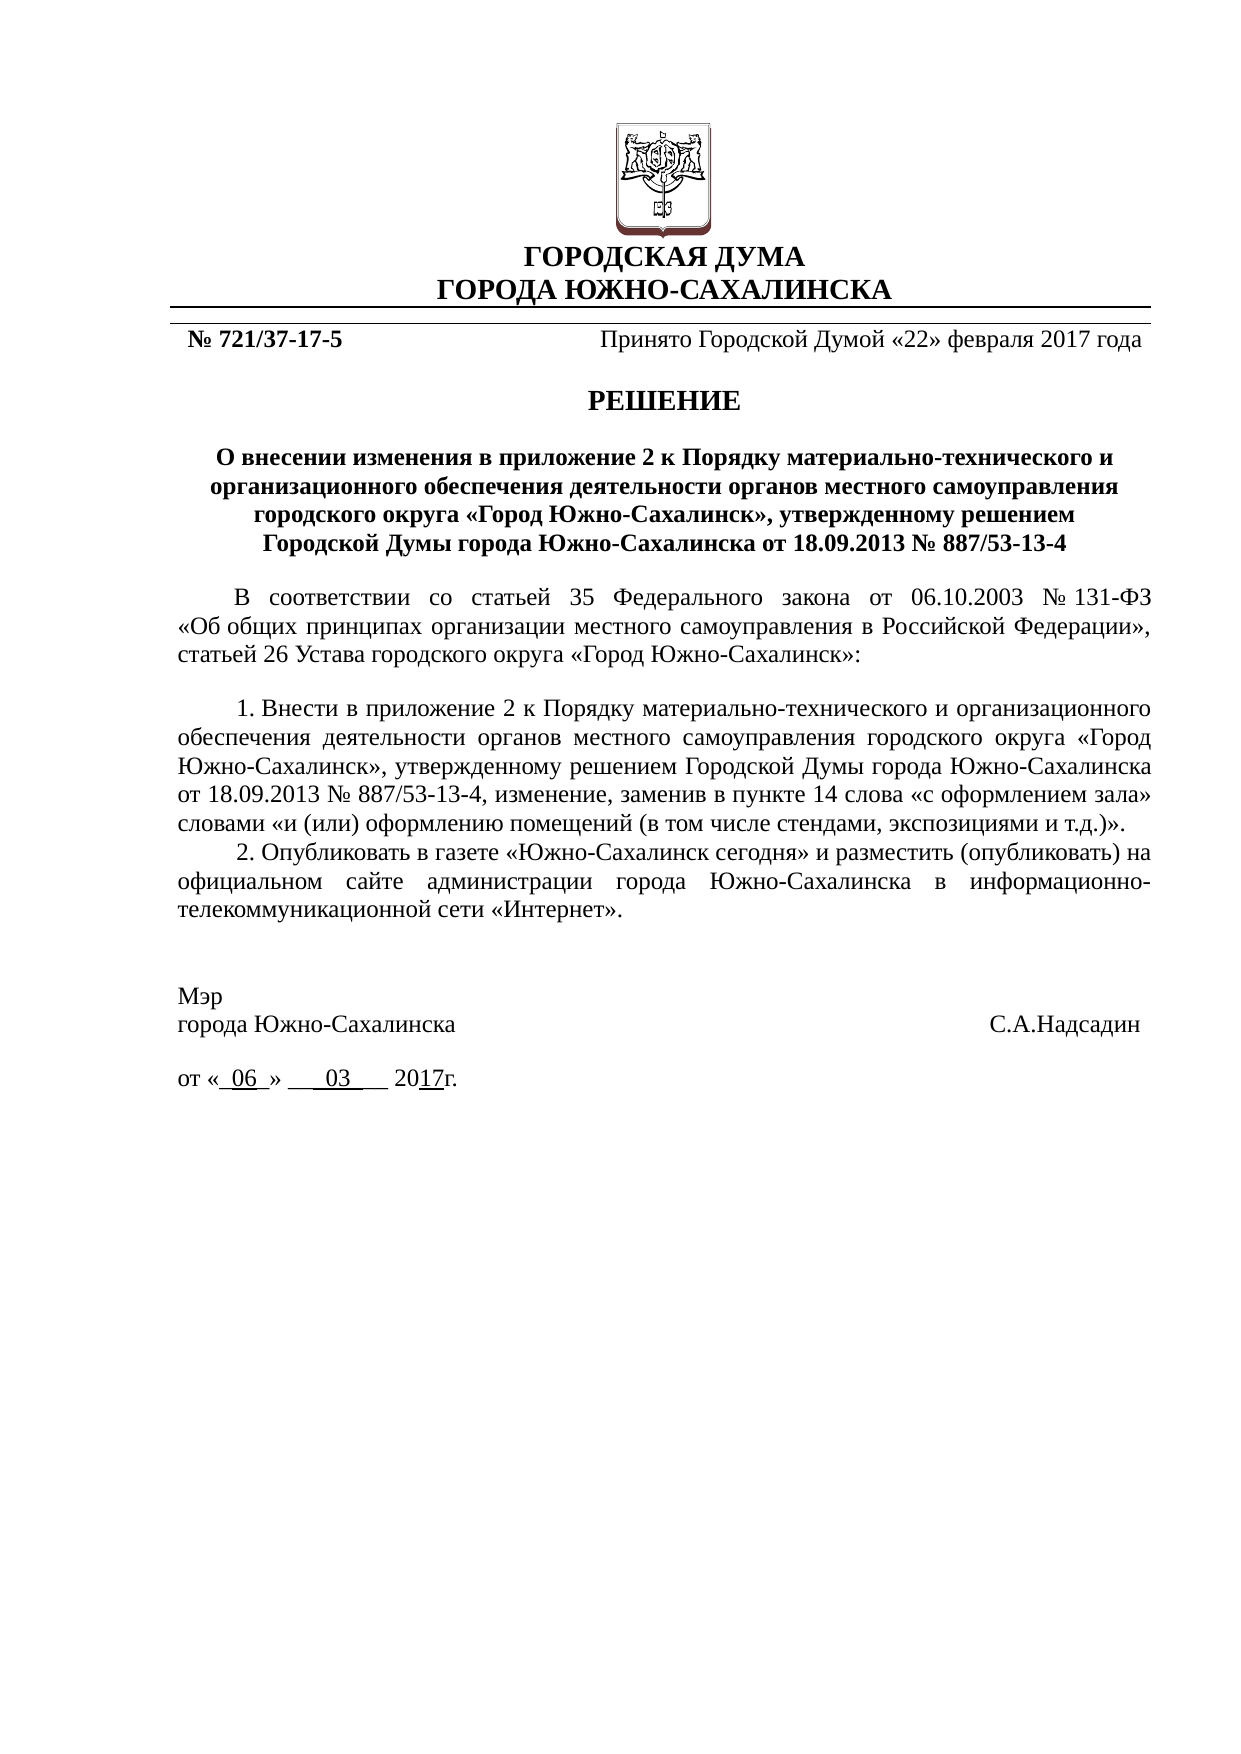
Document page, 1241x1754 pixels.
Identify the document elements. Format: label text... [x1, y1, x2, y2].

text № 721/37-17-5 Принято Городской Думой «22» февраля 2017 года [177, 324, 1152, 353]
table_header [170, 308, 1151, 323]
text города Южно-Сахалинска С.А.Надсадин [177, 1009, 1152, 1038]
text от «_06_» ___03___ 2017г. [177, 1063, 1152, 1092]
text городА южно-сахалинскА [177, 272, 1152, 306]
text Мэр [177, 981, 1152, 1009]
text 2. Опубликовать в газете «Южно-Сахалинск сегодня» и разместить (опубликовать) на официальном сайте администрации города Южно-Сахалинска в информационно-телекоммуникационной сети «Интернет». [177, 837, 1152, 923]
text О внесении изменения в приложение 2 к Порядку материально-технического и организационного обеспечения деятельности органов местного самоуправления городского округа «Город Южно-Сахалинск», утвержденному решением Городской Думы города Южно-Сахалинска от 18.09.2013 № 887/53-13-4 [177, 442, 1152, 557]
text РЕШЕНИЕ [177, 383, 1152, 417]
text ГОРОДСКАЯ ДУМА [177, 239, 1152, 272]
text 1. Внести в приложение 2 к Порядку материально-технического и организационного обеспечения деятельности органов местного самоуправления городского округа «Город Южно-Сахалинск», утвержденному решением Городской Думы города Южно-Сахалинска от 18.09.2013 № 887/53-13-4, изменение, заменив в пункте 14 слова «с оформлением зала» словами «и (или) оформлению помещений (в том числе стендами, экспозициями и т.д.)». [177, 693, 1152, 837]
text В соответствии со статьей 35 Федерального закона от 06.10.2003 № 131-ФЗ «Об общих принципах организации местного самоуправления в Российской Федерации», статьей 26 Устава городского округа «Город Южно-Сахалинск»: [177, 582, 1152, 668]
